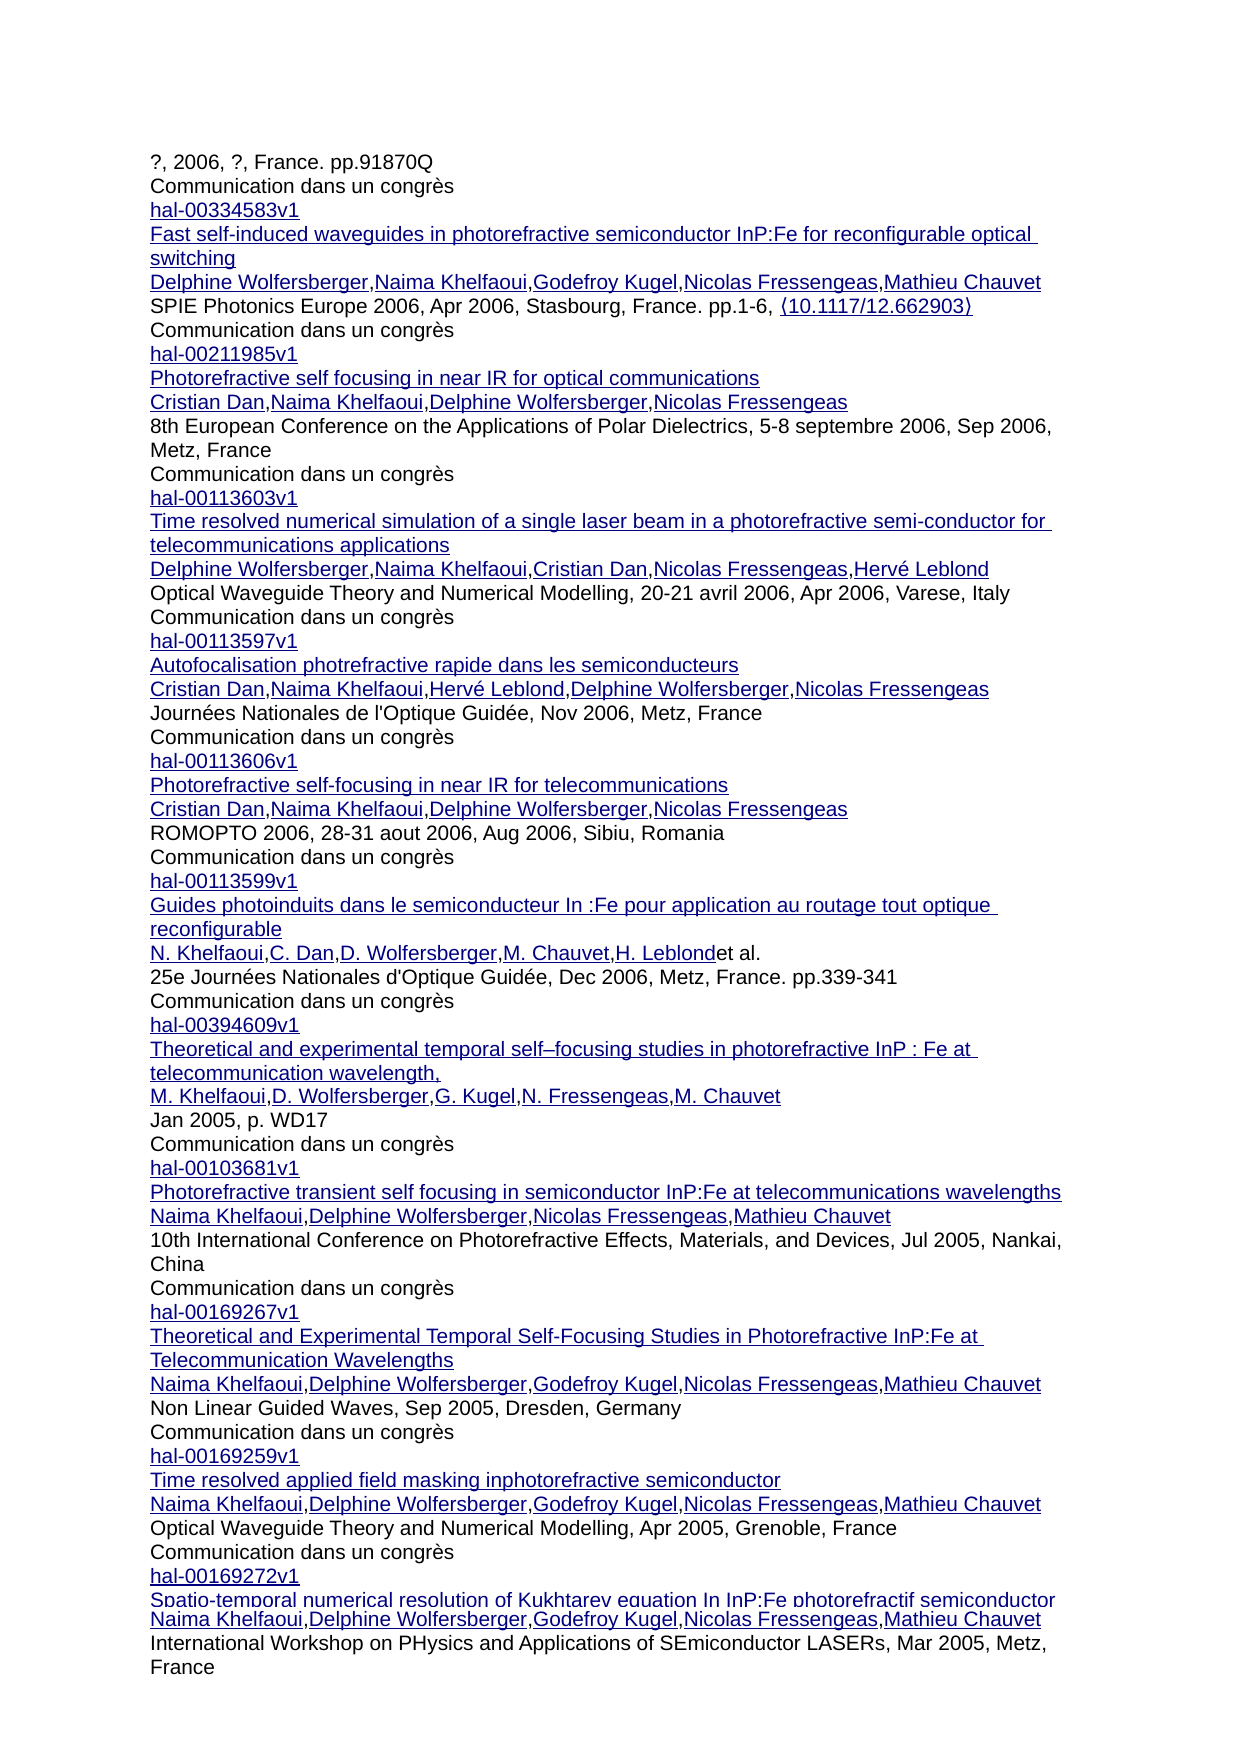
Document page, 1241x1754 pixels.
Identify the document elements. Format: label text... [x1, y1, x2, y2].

table_cell Guides photoinduits dans le semiconducteur In :Fe pour application au routage tout optique reconfigurable N. Khelfaoui,C. Dan,D. Wolfersberger,M. Chauvet,H. Leblondet al. 25e Journées Nationales d'Optique Guidée, Dec 2006, Metz, France. pp.339-341 Communication dans un congrès hal-00394609v1 [150, 893, 1090, 1036]
table_cell Fast self-induced waveguides in photorefractive semiconductor InP:Fe for reconfigurable optical switching Delphine Wolfersberger,Naima Khelfaoui,Godefroy Kugel,Nicolas Fressengeas,Mathieu Chauvet SPIE Photonics Europe 2006, Apr 2006, Stasbourg, France. pp.1-6, ⟨10.1117/12.662903⟩ Communication dans un congrès hal-00211985v1 [150, 222, 1090, 366]
table_cell Photorefractive self focusing in near IR for optical communications Cristian Dan,Naima Khelfaoui,Delphine Wolfersberger,Nicolas Fressengeas 8th European Conference on the Applications of Polar Dielectrics, 5-8 septembre 2006, Sep 2006, Metz, France Communication dans un congrès hal-00113603v1 [150, 366, 1090, 509]
table_cell Theoretical and Experimental Temporal Self-Focusing Studies in Photorefractive InP:Fe at Telecommunication Wavelengths Naima Khelfaoui,Delphine Wolfersberger,Godefroy Kugel,Nicolas Fressengeas,Mathieu Chauvet Non Linear Guided Waves, Sep 2005, Dresden, Germany Communication dans un congrès hal-00169259v1 [150, 1324, 1090, 1468]
table_cell Photorefractive transient self focusing in semiconductor InP:Fe at telecommunications wavelengths Naima Khelfaoui,Delphine Wolfersberger,Nicolas Fressengeas,Mathieu Chauvet 10th International Conference on Photorefractive Effects, Materials, and Devices, Jul 2005, Nankai, China Communication dans un congrès hal-00169267v1 [150, 1180, 1090, 1324]
table_cell Photorefractive self-focusing in near IR for telecommunications Cristian Dan,Naima Khelfaoui,Delphine Wolfersberger,Nicolas Fressengeas ROMOPTO 2006, 28-31 aout 2006, Aug 2006, Sibiu, Romania Communication dans un congrès hal-00113599v1 [150, 773, 1090, 893]
table_cell Time resolved applied field masking inphotorefractive semiconductor Naima Khelfaoui,Delphine Wolfersberger,Godefroy Kugel,Nicolas Fressengeas,Mathieu Chauvet Optical Waveguide Theory and Numerical Modelling, Apr 2005, Grenoble, France Communication dans un congrès hal-00169272v1 [150, 1468, 1090, 1587]
table_cell ?, 2006, ?, France. pp.91870Q Communication dans un congrès hal-00334583v1 [150, 150, 1090, 222]
table_cell Time resolved numerical simulation of a single laser beam in a photorefractive semi-conductor for telecommunications applications Delphine Wolfersberger,Naima Khelfaoui,Cristian Dan,Nicolas Fressengeas,Hervé Leblond Optical Waveguide Theory and Numerical Modelling, 20-21 avril 2006, Apr 2006, Varese, Italy Communication dans un congrès hal-00113597v1 [150, 509, 1090, 653]
table_cell Spatio-temporal numerical resolution of Kukhtarev equation In InP:Fe photorefractif semiconductor Naima Khelfaoui,Delphine Wolfersberger,Godefroy Kugel,Nicolas Fressengeas,Mathieu Chauvet International Workshop on PHysics and Applications of SEmiconductor LASERs, Mar 2005, Metz, France [150, 1588, 1090, 1679]
table_cell Theoretical and experimental temporal self–focusing studies in photorefractive InP : Fe at telecommunication wavelength, M. Khelfaoui,D. Wolfersberger,G. Kugel,N. Fressengeas,M. Chauvet Jan 2005, p. WD17 Communication dans un congrès hal-00103681v1 [150, 1036, 1090, 1180]
table_cell Autofocalisation photrefractive rapide dans les semiconducteurs Cristian Dan,Naima Khelfaoui,Hervé Leblond,Delphine Wolfersberger,Nicolas Fressengeas Journées Nationales de l'Optique Guidée, Nov 2006, Metz, France Communication dans un congrès hal-00113606v1 [150, 653, 1090, 773]
